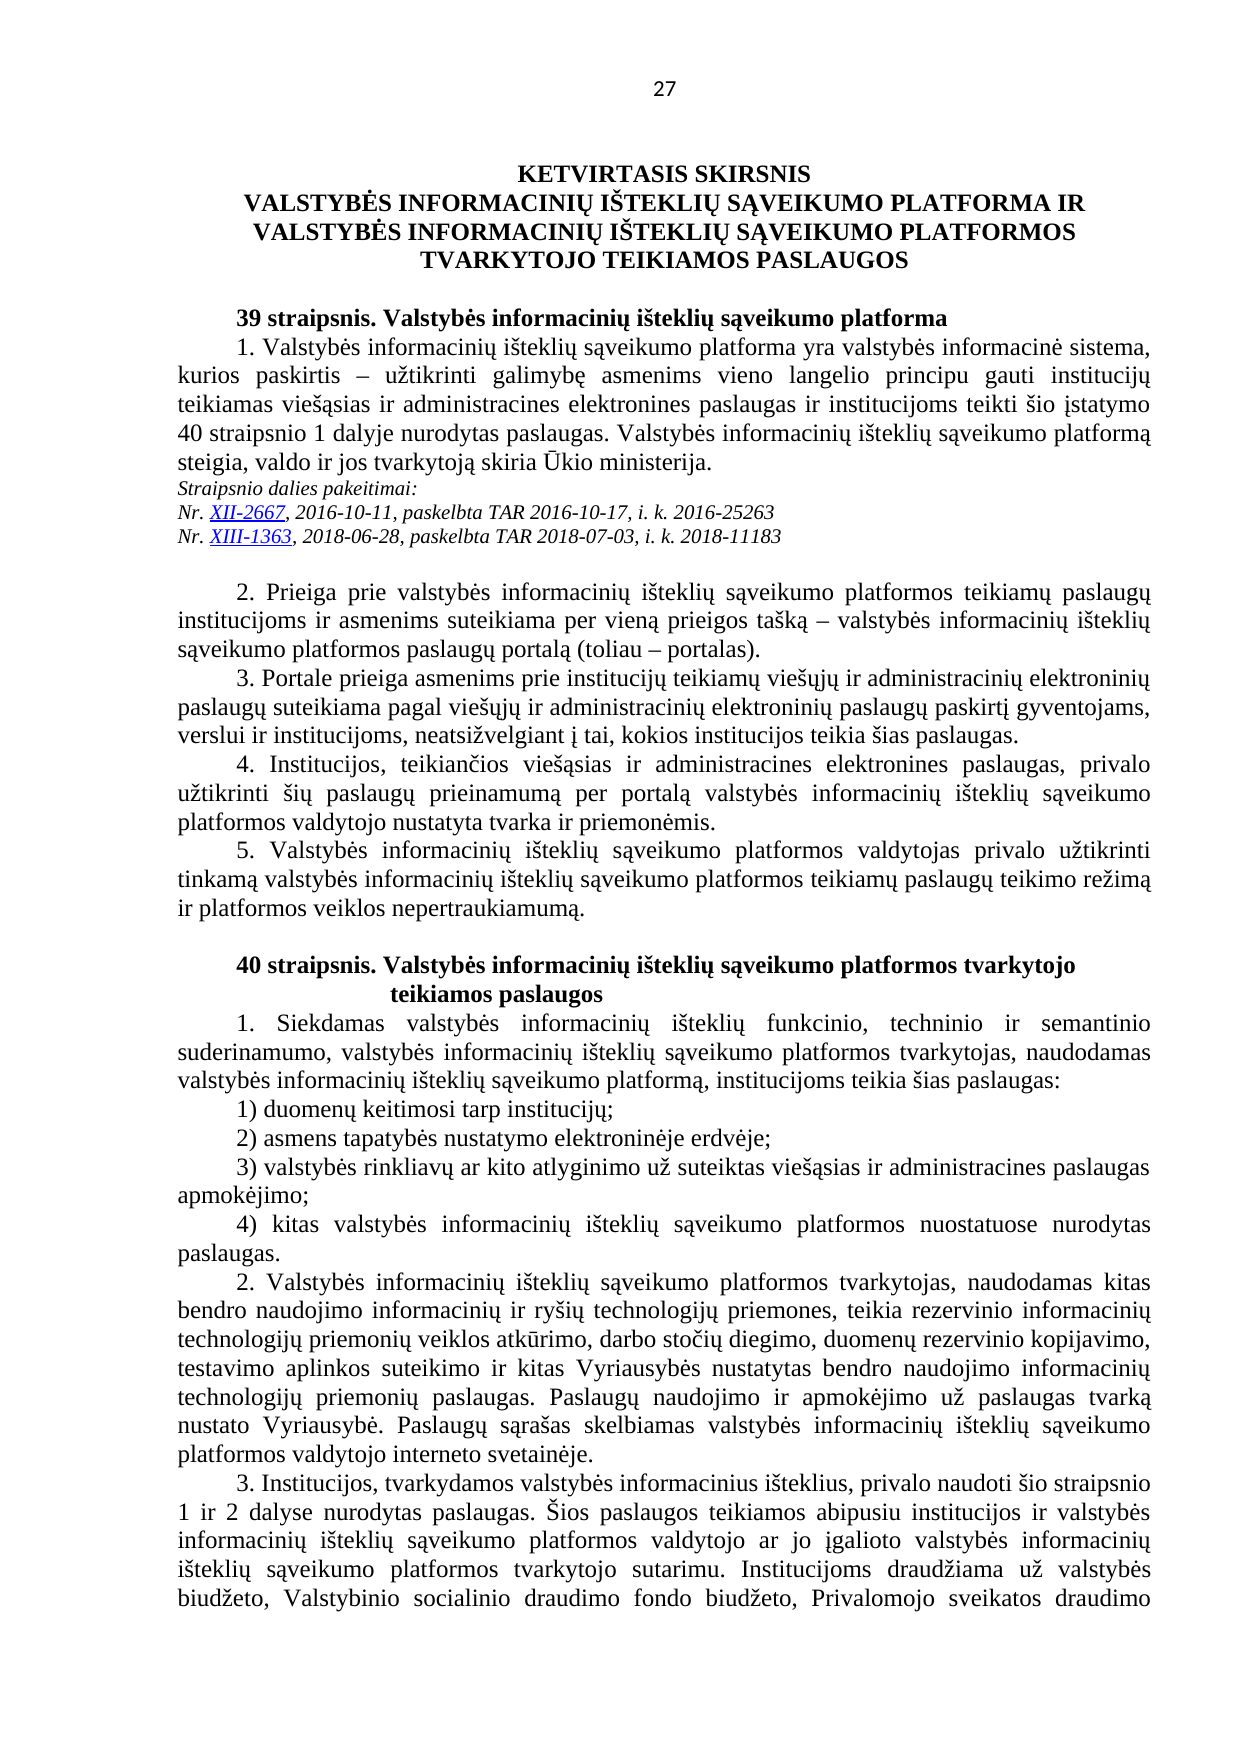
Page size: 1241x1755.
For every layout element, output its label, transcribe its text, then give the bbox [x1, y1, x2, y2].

text 2. Valstybės informacinių išteklių sąveikumo platformos tvarkytojas, naudodamas kitas bendro naudojimo informacinių ir ryšių technologijų priemones, teikia rezervinio informacinių technologijų priemonių veiklos atkūrimo, darbo stočių diegimo, duomenų rezervinio kopijavimo, testavimo aplinkos suteikimo ir kitas Vyriausybės nustatytas bendro naudojimo informacinių technologijų priemonių paslaugas. Paslaugų naudojimo ir apmokėjimo už paslaugas tvarką nustato Vyriausybė. Paslaugų sąrašas skelbiamas valstybės informacinių išteklių sąveikumo platformos valdytojo interneto svetainėje. [177, 1267, 1152, 1468]
text 1. Siekdamas valstybės informacinių išteklių funkcinio, techninio ir semantinio suderinamumo, valstybės informacinių išteklių sąveikumo platformos tvarkytojas, naudodamas valstybės informacinių išteklių sąveikumo platformą, institucijoms teikia šias paslaugas: [177, 1008, 1152, 1094]
text 4) kitas valstybės informacinių išteklių sąveikumo platformos nuostatuose nurodytas paslaugas. [177, 1209, 1152, 1267]
text 40 straipsnis. Valstybės informacinių išteklių sąveikumo platformos tvarkytojo teikiamos paslaugos [236, 950, 1152, 1008]
text VALSTYBĖS INFORMACINIŲ IŠTEKLIŲ SĄVEIKUMO PLATFORMA IR VALSTYBĖS INFORMACINIŲ IŠTEKLIŲ SĄVEIKUMO PLATFORMOS TVARKYTOJO TEIKIAMOS PASLAUGOS [177, 188, 1152, 274]
text 3) valstybės rinkliavų ar kito atlyginimo už suteiktas viešąsias ir administracines paslaugas apmokėjimo; [177, 1152, 1152, 1209]
text 5. Valstybės informacinių išteklių sąveikumo platformos valdytojas privalo užtikrinti tinkamą valstybės informacinių išteklių sąveikumo platformos teikiamų paslaugų teikimo režimą ir platformos veiklos nepertraukiamumą. [177, 835, 1152, 922]
text 4. Institucijos, teikiančios viešąsias ir administracines elektronines paslaugas, privalo užtikrinti šių paslaugų prieinamumą per portalą valstybės informacinių išteklių sąveikumo platformos valdytojo nustatyta tvarka ir priemonėmis. [177, 749, 1152, 835]
text KETVIRTASIS SKIRSNIS [177, 159, 1152, 188]
text Nr. XII-2667, 2016-10-11, paskelbta TAR 2016-10-17, i. k. 2016-25263 [177, 500, 1152, 524]
text Nr. XIII-1363, 2018-06-28, paskelbta TAR 2018-07-03, i. k. 2018-11183 [177, 524, 1152, 548]
text 2) asmens tapatybės nustatymo elektroninėje erdvėje; [177, 1123, 1152, 1152]
text Straipsnio dalies pakeitimai: [177, 476, 1152, 500]
text 2. Prieiga prie valstybės informacinių išteklių sąveikumo platformos teikiamų paslaugų institucijoms ir asmenims suteikiama per vieną prieigos tašką – valstybės informacinių išteklių sąveikumo platformos paslaugų portalą (toliau – portalas). [177, 577, 1152, 663]
text 1. Valstybės informacinių išteklių sąveikumo platforma yra valstybės informacinė sistema, kurios paskirtis – užtikrinti galimybę asmenims vieno langelio principu gauti institucijų teikiamas viešąsias ir administracines elektronines paslaugas ir institucijoms teikti šio įstatymo 40 straipsnio 1 dalyje nurodytas paslaugas. Valstybės informacinių išteklių sąveikumo platformą steigia, valdo ir jos tvarkytoją skiria Ūkio ministerija. [177, 332, 1152, 476]
text 39 straipsnis. Valstybės informacinių išteklių sąveikumo platforma [177, 303, 1152, 332]
text 1) duomenų keitimosi tarp institucijų; [177, 1094, 1152, 1123]
text 3. Institucijos, tvarkydamos valstybės informacinius išteklius, privalo naudoti šio straipsnio 1 ir 2 dalyse nurodytas paslaugas. Šios paslaugos teikiamos abipusiu institucijos ir valstybės informacinių išteklių sąveikumo platformos valdytojo ar jo įgalioto valstybės informacinių išteklių sąveikumo platformos tvarkytojo sutarimu. Institucijoms draudžiama už valstybės biudžeto, Valstybinio socialinio draudimo fondo biudžeto, Privalomojo sveikatos draudimo [177, 1468, 1152, 1612]
text 3. Portale prieiga asmenims prie institucijų teikiamų viešųjų ir administracinių elektroninių paslaugų suteikiama pagal viešųjų ir administracinių elektroninių paslaugų paskirtį gyventojams, verslui ir institucijoms, neatsižvelgiant į tai, kokios institucijos teikia šias paslaugas. [177, 663, 1152, 749]
